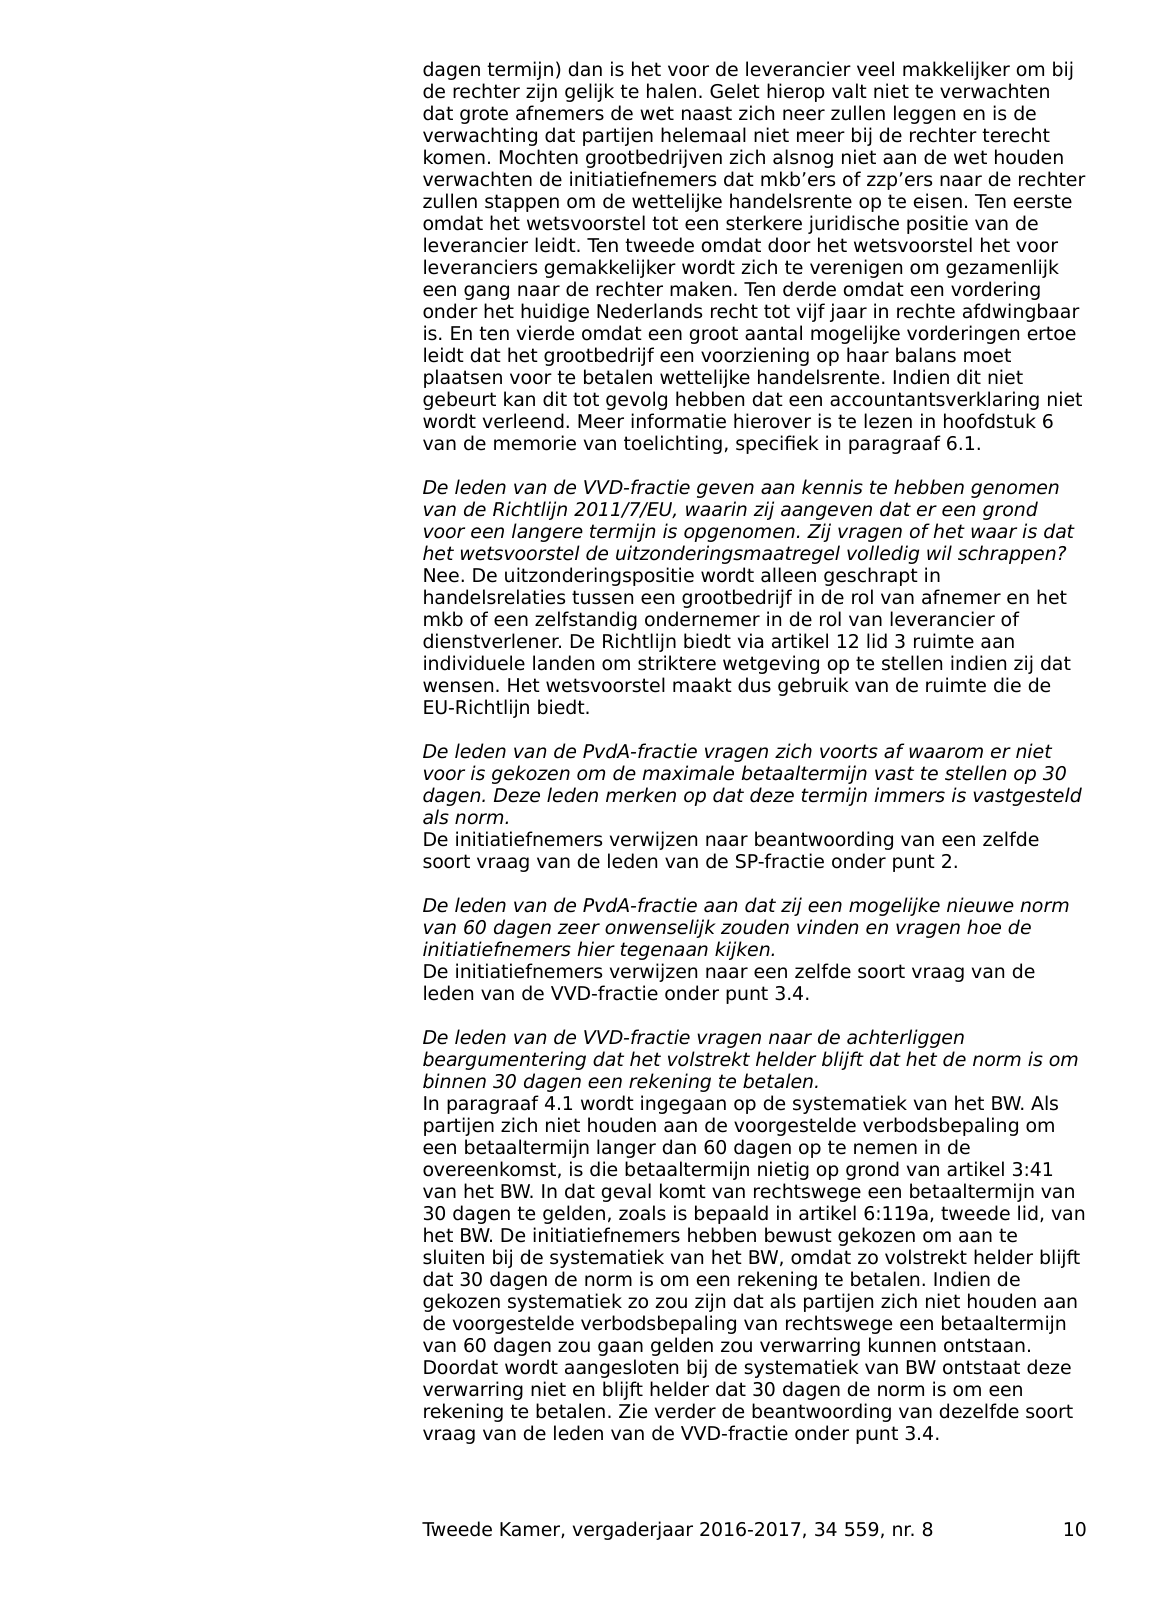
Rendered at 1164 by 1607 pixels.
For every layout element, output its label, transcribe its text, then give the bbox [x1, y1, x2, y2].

text De leden van de VVD-fractie vragen naar de achterliggen beargumentering dat het volstrekt helder blijft dat het de norm is om binnen 30 dagen een rekening te betalen. [422, 1027, 1087, 1093]
text Nee. De uitzonderingspositie wordt alleen geschrapt in handelsrelaties tussen een grootbedrijf in de rol van afnemer en het mkb of een zelfstandig ondernemer in de rol van leverancier of dienstverlener. De Richtlijn biedt via artikel 12 lid 3 ruimte aan individuele landen om striktere wetgeving op te stellen indien zij dat wensen. Het wetsvoorstel maakt dus gebruik van de ruimte die de EU-Richtlijn biedt. [422, 565, 1087, 719]
text De initiatiefnemers verwijzen naar een zelfde soort vraag van de leden van de VVD-fractie onder punt 3.4. [422, 961, 1087, 1005]
text In paragraaf 4.1 wordt ingegaan op de systematiek van het BW. Als partijen zich niet houden aan de voorgestelde verbodsbepaling om een betaaltermijn langer dan 60 dagen op te nemen in de overeenkomst, is die betaaltermijn nietig op grond van artikel 3:41 van het BW. In dat geval komt van rechtswege een betaaltermijn van 30 dagen te gelden, zoals is bepaald in artikel 6:119a, tweede lid, van het BW. De initiatiefnemers hebben bewust gekozen om aan te sluiten bij de systematiek van het BW, omdat zo volstrekt helder blijft dat 30 dagen de norm is om een rekening te betalen. Indien de gekozen systematiek zo zou zijn dat als partijen zich niet houden aan de voorgestelde verbodsbepaling van rechtswege een betaaltermijn van 60 dagen zou gaan gelden zou verwarring kunnen ontstaan. Doordat wordt aangesloten bij de systematiek van BW ontstaat deze verwarring niet en blijft helder dat 30 dagen de norm is om een rekening te betalen. Zie verder de beantwoording van dezelfde soort vraag van de leden van de VVD-fractie onder punt 3.4. [422, 1093, 1087, 1444]
text De leden van de PvdA-fractie aan dat zij een mogelijke nieuwe norm van 60 dagen zeer onwenselijk zouden vinden en vragen hoe de initiatiefnemers hier tegenaan kijken. [422, 895, 1087, 961]
text De leden van de VVD-fractie geven aan kennis te hebben genomen van de Richtlijn 2011/7/EU, waarin zij aangeven dat er een grond voor een langere termijn is opgenomen. Zij vragen of het waar is dat het wetsvoorstel de uitzonderingsmaatregel volledig wil schrappen? [422, 477, 1087, 565]
text De leden van de PvdA-fractie vragen zich voorts af waarom er niet voor is gekozen om de maximale betaaltermijn vast te stellen op 30 dagen. Deze leden merken op dat deze termijn immers is vastgesteld als norm. [422, 741, 1087, 829]
text De initiatiefnemers verwijzen naar beantwoording van een zelfde soort vraag van de leden van de SP-fractie onder punt 2. [422, 829, 1087, 873]
text dagen termijn) dan is het voor de leverancier veel makkelijker om bij de rechter zijn gelijk te halen. Gelet hierop valt niet te verwachten dat grote afnemers de wet naast zich neer zullen leggen en is de verwachting dat partijen helemaal niet meer bij de rechter terecht komen. Mochten grootbedrijven zich alsnog niet aan de wet houden verwachten de initiatiefnemers dat mkb’ers of zzp’ers naar de rechter zullen stappen om de wettelijke handelsrente op te eisen. Ten eerste omdat het wetsvoorstel tot een sterkere juridische positie van de leverancier leidt. Ten tweede omdat door het wetsvoorstel het voor leveranciers gemakkelijker wordt zich te verenigen om gezamenlijk een gang naar de rechter maken. Ten derde omdat een vordering onder het huidige Nederlands recht tot vijf jaar in rechte afdwingbaar is. En ten vierde omdat een groot aantal mogelijke vorderingen ertoe leidt dat het grootbedrijf een voorziening op haar balans moet plaatsen voor te betalen wettelijke handelsrente. Indien dit niet gebeurt kan dit tot gevolg hebben dat een accountantsverklaring niet wordt verleend. Meer informatie hierover is te lezen in hoofdstuk 6 van de memorie van toelichting, specifiek in paragraaf 6.1. [422, 59, 1087, 455]
